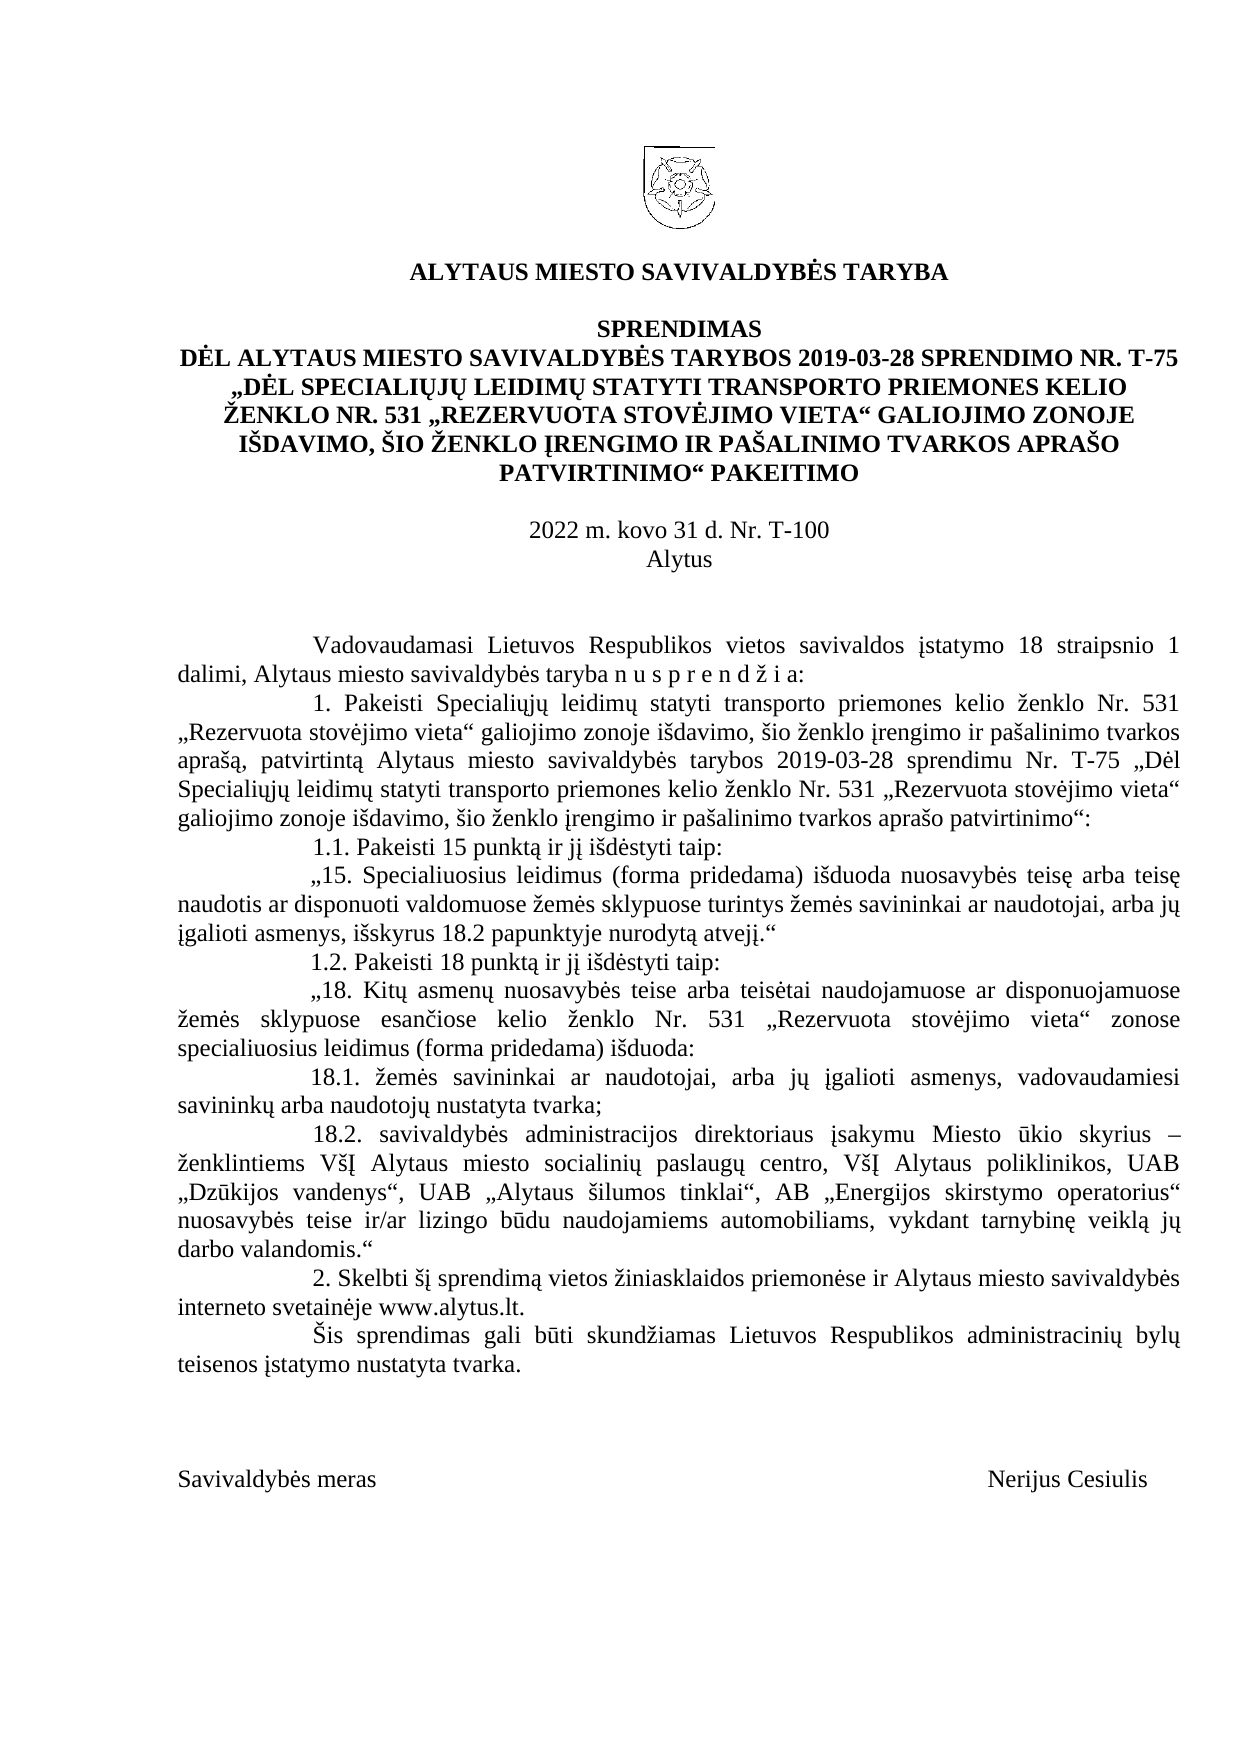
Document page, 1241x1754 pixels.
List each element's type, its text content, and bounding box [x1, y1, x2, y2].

text Savivaldybės meras Nerijus Cesiulis [177, 1464, 1181, 1493]
text Šis sprendimas gali būti skundžiamas Lietuvos Respublikos administracinių bylų teisenos įstatymo nustatyta tvarka. [177, 1321, 1181, 1378]
text DĖL ALYTAUS MIESTO SAVIVALDYBĖS TARYBOS 2019-03-28 SPRENDIMO NR. T-75 „DĖL SPECIALIŲJŲ LEIDIMŲ STATYTI TRANSPORTO PRIEMONES KELIO ŽENKLO NR. 531 „REZERVUOTA STOVĖJIMO VIETA“ GALIOJIMO ZONOJE IŠDAVIMO, ŠIO ŽENKLO ĮRENGIMO IR PAŠALINIMO TVARKOS APRAŠO PATVIRTINIMO“ PAKEITIMO [177, 343, 1181, 487]
text 1.1. Pakeisti 15 punktą ir jį išdėstyti taip: [177, 832, 1181, 861]
text 2. Skelbti šį sprendimą vietos žiniasklaidos priemonėse ir Alytaus miesto savivaldybės interneto svetainėje www.alytus.lt. [177, 1263, 1181, 1321]
text ALYTAUS MIESTO SAVIVALDYBĖS TARYBA [177, 257, 1181, 286]
text Alytus [177, 544, 1181, 573]
text 18.1. žemės savininkai ar naudotojai, arba jų įgalioti asmenys, vadovaudamiesi savininkų arba naudotojų nustatyta tvarka; [177, 1062, 1181, 1119]
text 18.2. savivaldybės administracijos direktoriaus įsakymu Miesto ūkio skyrius – ženklintiems VšĮ Alytaus miesto socialinių paslaugų centro, VšĮ Alytaus poliklinikos, UAB „Dzūkijos vandenys“, UAB „Alytaus šilumos tinklai“, AB „Energijos skirstymo operatorius“ nuosavybės teise ir/ar lizingo būdu naudojamiems automobiliams, vykdant tarnybinę veiklą jų darbo valandomis.“ [177, 1119, 1181, 1263]
text 2022 m. kovo 31 d. Nr. T-100 [177, 516, 1181, 544]
text 1.2. Pakeisti 18 punktą ir jį išdėstyti taip: [177, 947, 1181, 976]
text 1. Pakeisti Specialiųjų leidimų statyti transporto priemones kelio ženklo Nr. 531 „Rezervuota stovėjimo vieta“ galiojimo zonoje išdavimo, šio ženklo įrengimo ir pašalinimo tvarkos aprašą, patvirtintą Alytaus miesto savivaldybės tarybos 2019-03-28 sprendimu Nr. T-75 „Dėl Specialiųjų leidimų statyti transporto priemones kelio ženklo Nr. 531 „Rezervuota stovėjimo vieta“ galiojimo zonoje išdavimo, šio ženklo įrengimo ir pašalinimo tvarkos aprašo patvirtinimo“: [177, 688, 1181, 832]
text „15. Specialiuosius leidimus (forma pridedama) išduoda nuosavybės teisę arba teisę naudotis ar disponuoti valdomuose žemės sklypuose turintys žemės savininkai ar naudotojai, arba jų įgalioti asmenys, išskyrus 18.2 papunktyje nurodytą atvejį.“ [177, 861, 1181, 947]
text SPRENDIMAS [177, 314, 1181, 343]
text „18. Kitų asmenų nuosavybės teise arba teisėtai naudojamuose ar disponuojamuose žemės sklypuose esančiose kelio ženklo Nr. 531 „Rezervuota stovėjimo vieta“ zonose specialiuosius leidimus (forma pridedama) išduoda: [177, 976, 1181, 1062]
text Vadovaudamasi Lietuvos Respublikos vietos savivaldos įstatymo 18 straipsnio 1 dalimi, Alytaus miesto savivaldybės taryba n u s p r e n d ž i a: [177, 631, 1181, 688]
